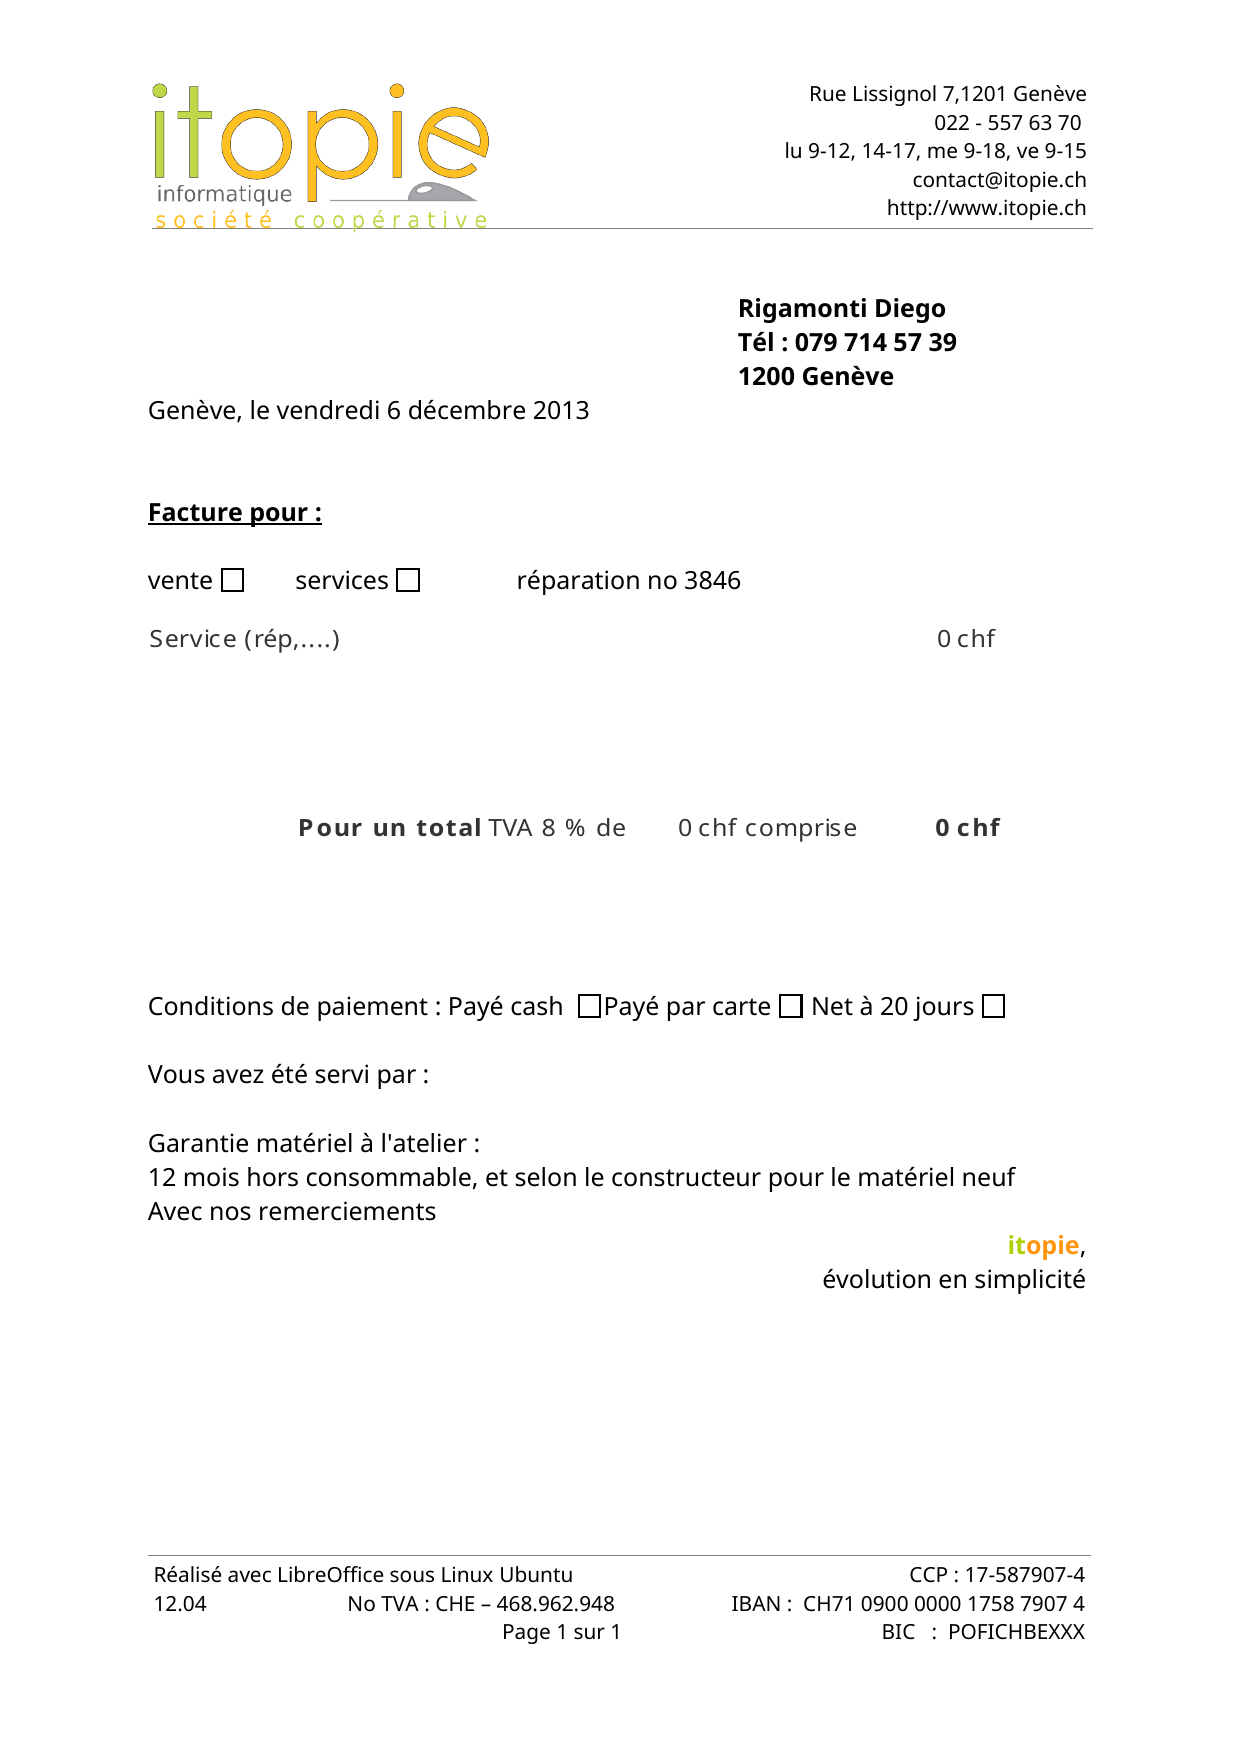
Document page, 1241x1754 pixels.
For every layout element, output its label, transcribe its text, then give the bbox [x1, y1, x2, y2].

text Garantie matériel à l'atelier : [148, 1125, 1093, 1159]
text itopie, [148, 1227, 1093, 1262]
text Rigamonti Diego [148, 290, 1093, 324]
text évolution en simplicité [148, 1262, 1093, 1296]
text Facture pour : [148, 495, 1093, 529]
text vente services réparation no 3846 [148, 563, 1093, 597]
text 1200 Genève [148, 358, 1093, 392]
text Vous avez été servi par : [148, 1057, 1093, 1091]
text Tél : 079 714 57 39 [148, 324, 1093, 358]
text Conditions de paiement : Payé cash Payé par carte Net à 20 jours [148, 989, 1093, 1023]
text Avec nos remerciements [148, 1193, 1093, 1227]
text 12 mois hors consommable, et selon le constructeur pour le matériel neuf [148, 1159, 1093, 1193]
picture [138, 72, 500, 244]
text Genève, le vendredi 6 décembre 2013 [148, 392, 1093, 427]
